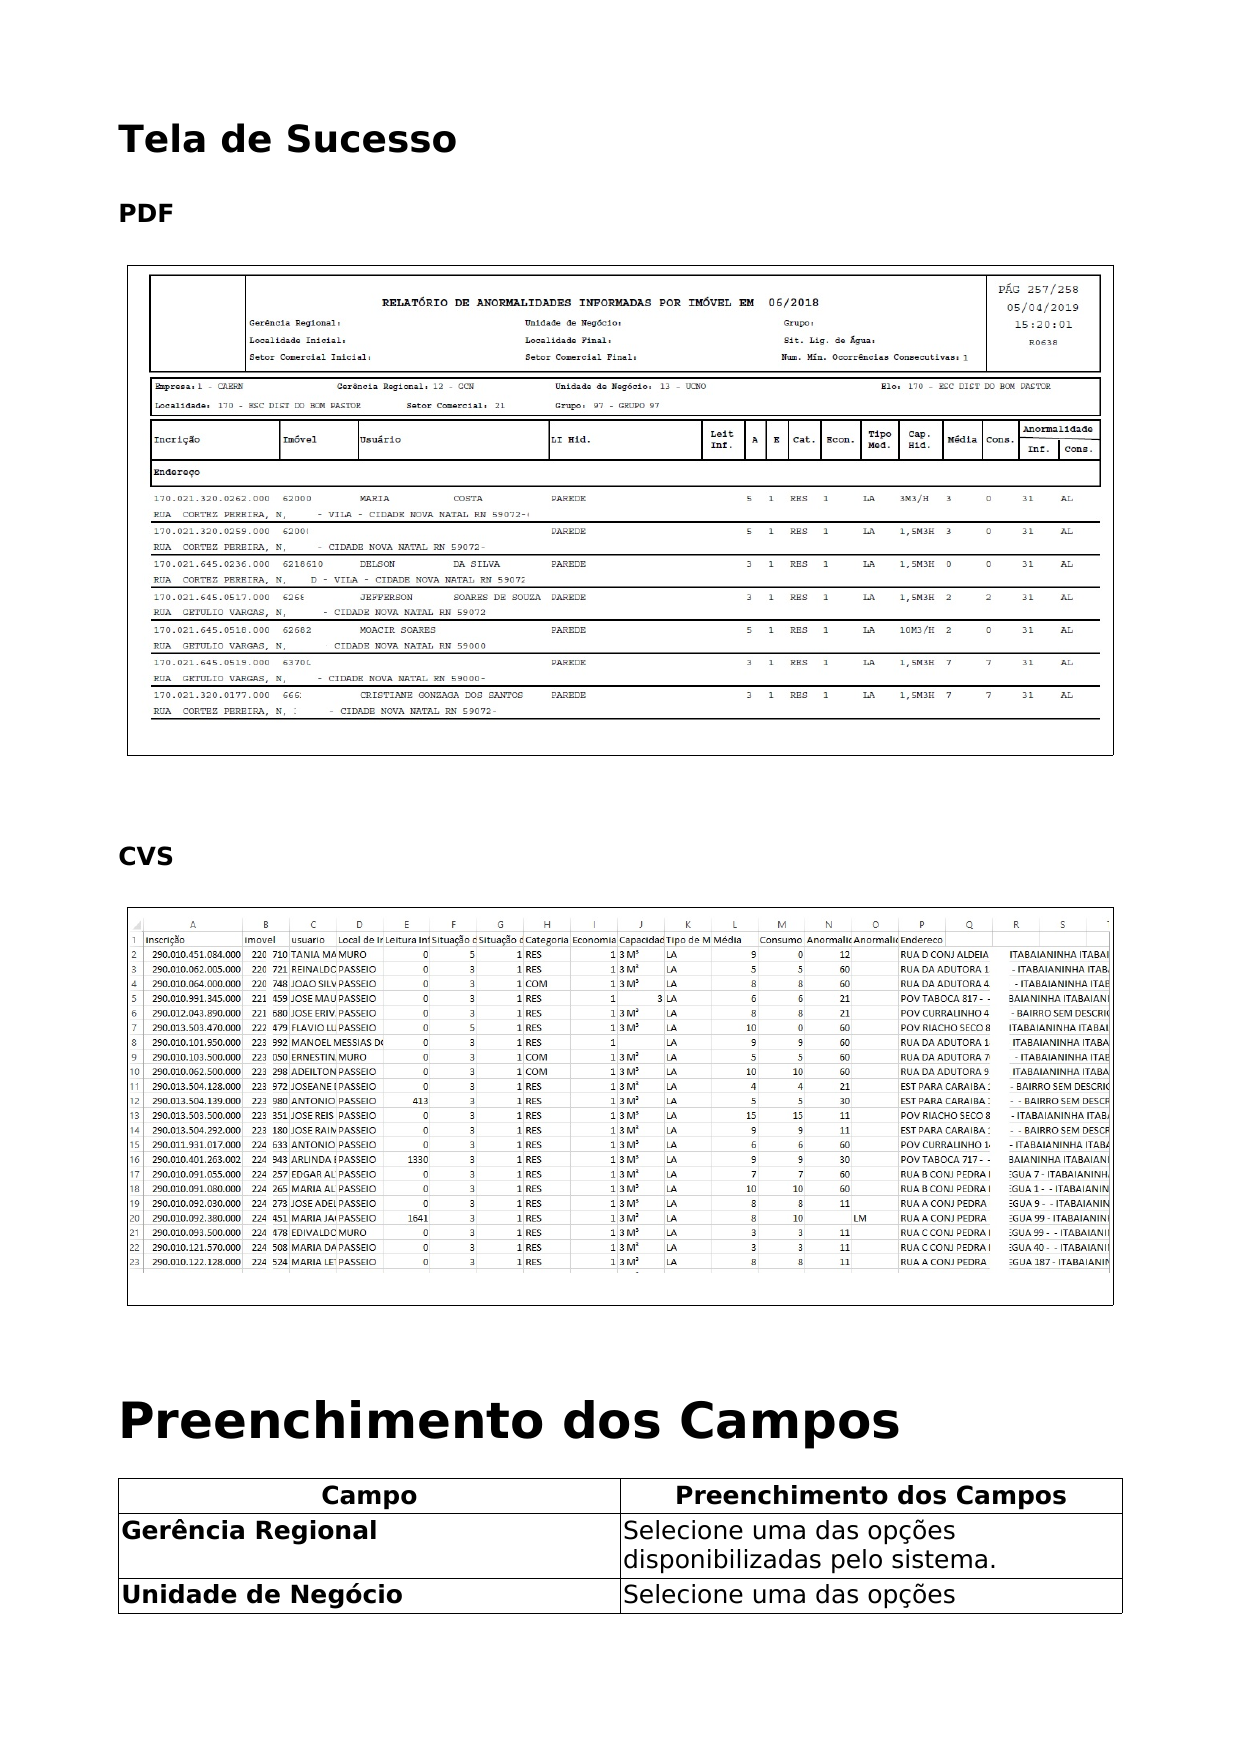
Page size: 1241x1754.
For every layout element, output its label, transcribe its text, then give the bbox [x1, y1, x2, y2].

picture [129, 267, 1111, 723]
subtitle CVS [118, 842, 1122, 871]
table_cell Selecione uma das opções disponibilizadas pelo sistema. [621, 1514, 1122, 1577]
table_header Campo [119, 1479, 620, 1513]
table_header [128, 908, 1113, 1305]
picture [129, 910, 1111, 1273]
table_cell Unidade de Negócio [119, 1579, 620, 1612]
subtitle PDF [118, 199, 1122, 228]
table_header [128, 266, 1113, 754]
subtitle Tela de Sucesso [118, 118, 1122, 162]
subtitle Preenchimento dos Campos [118, 1392, 1122, 1451]
table_cell Selecione uma das opções [621, 1579, 1122, 1612]
table_cell Gerência Regional [119, 1514, 620, 1577]
table_header Preenchimento dos Campos [621, 1479, 1122, 1513]
